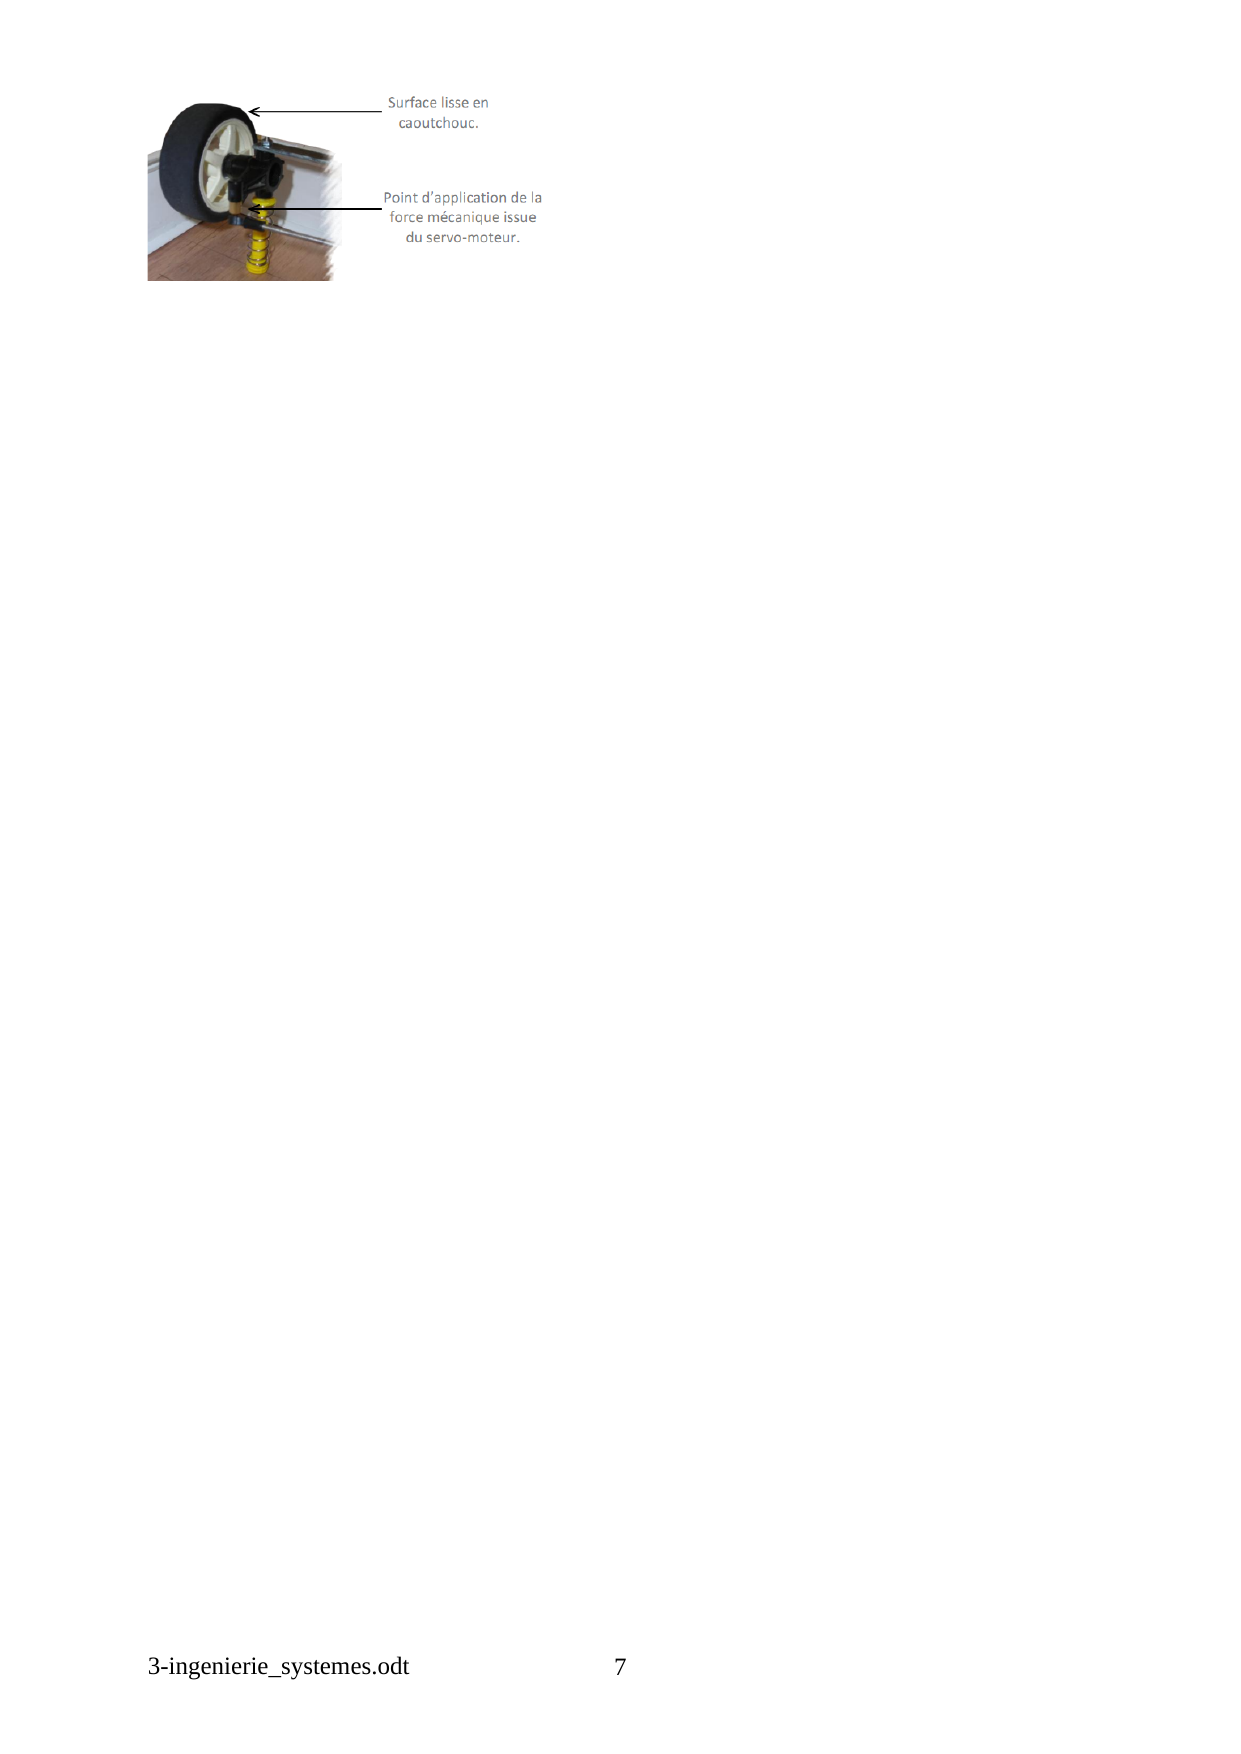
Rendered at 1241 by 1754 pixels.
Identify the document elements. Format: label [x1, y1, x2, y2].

picture [147, 73, 554, 281]
